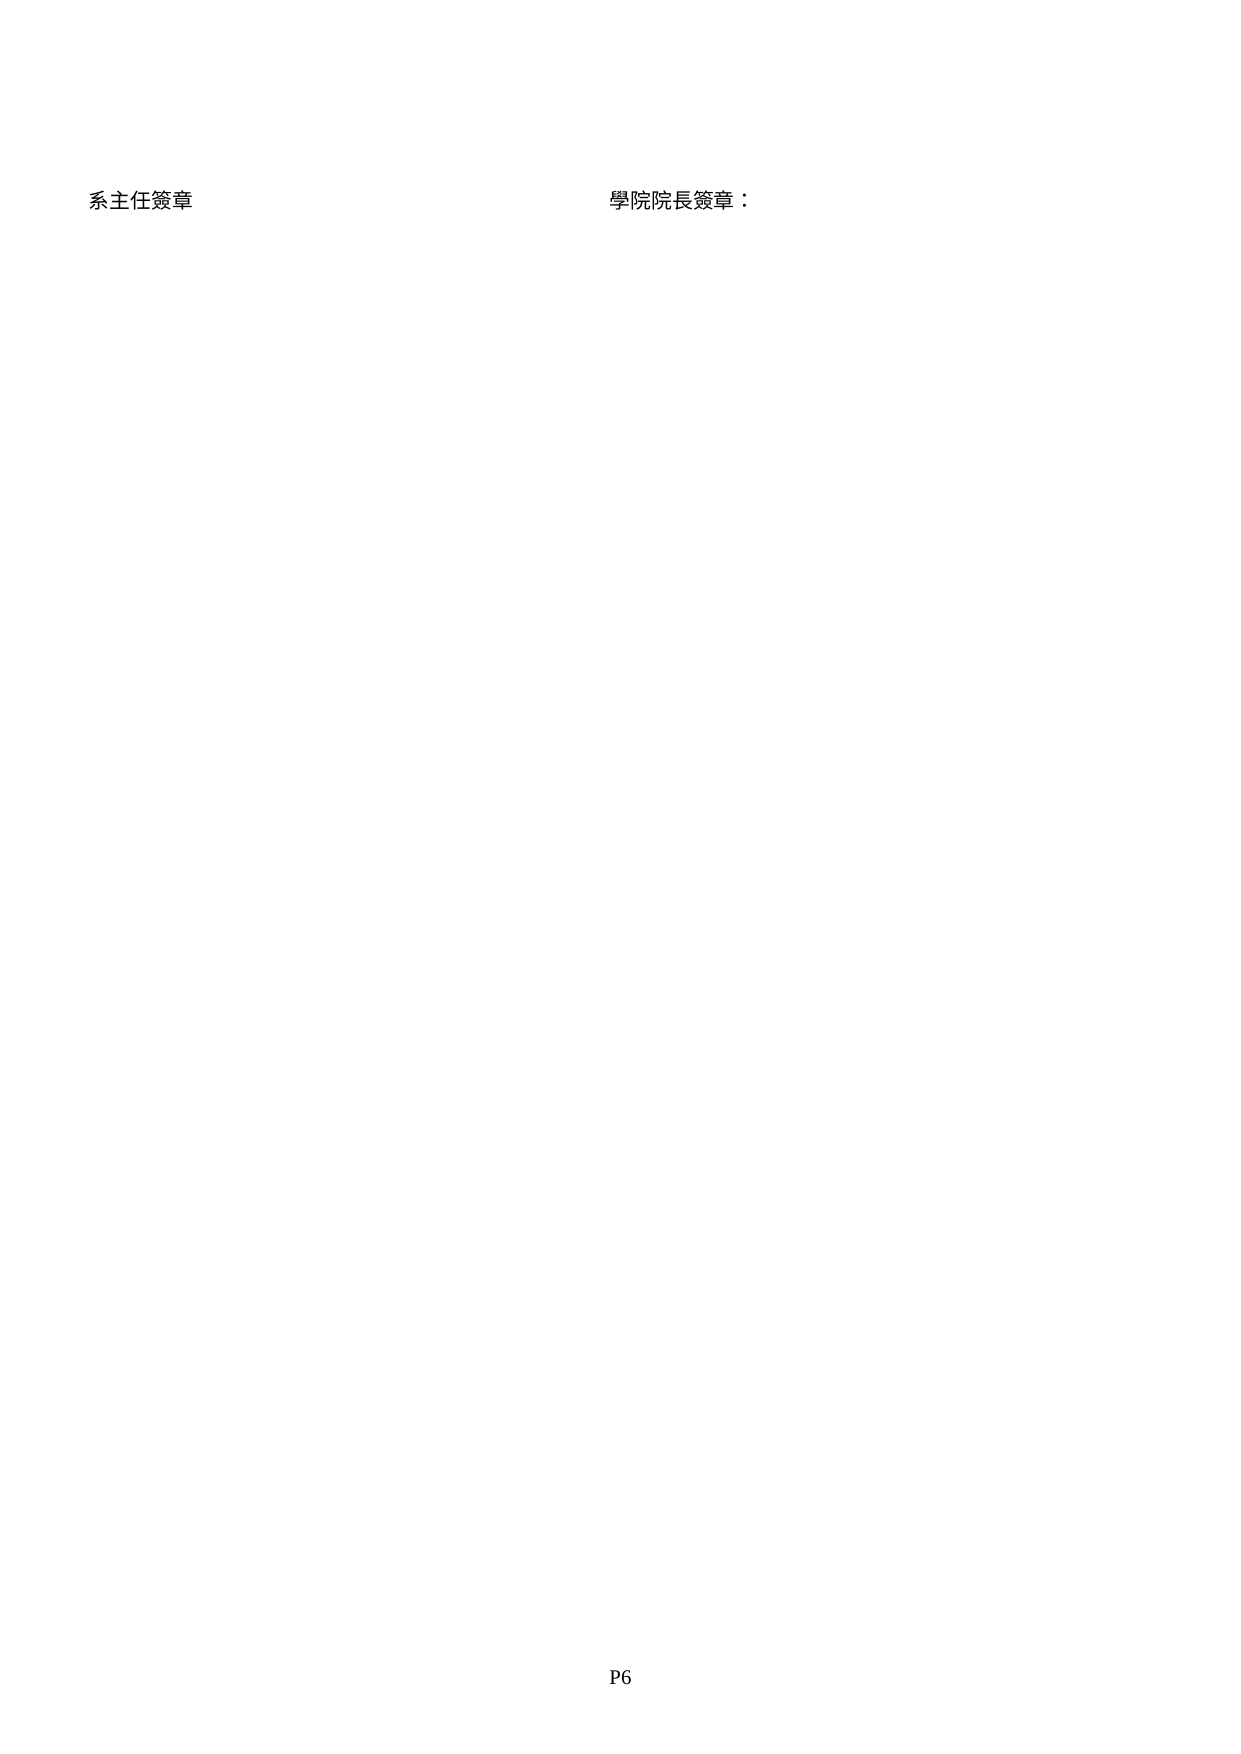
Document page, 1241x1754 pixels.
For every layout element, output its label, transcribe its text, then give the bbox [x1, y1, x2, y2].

text 系主任簽章 學院院長簽章： [89, 158, 1152, 221]
